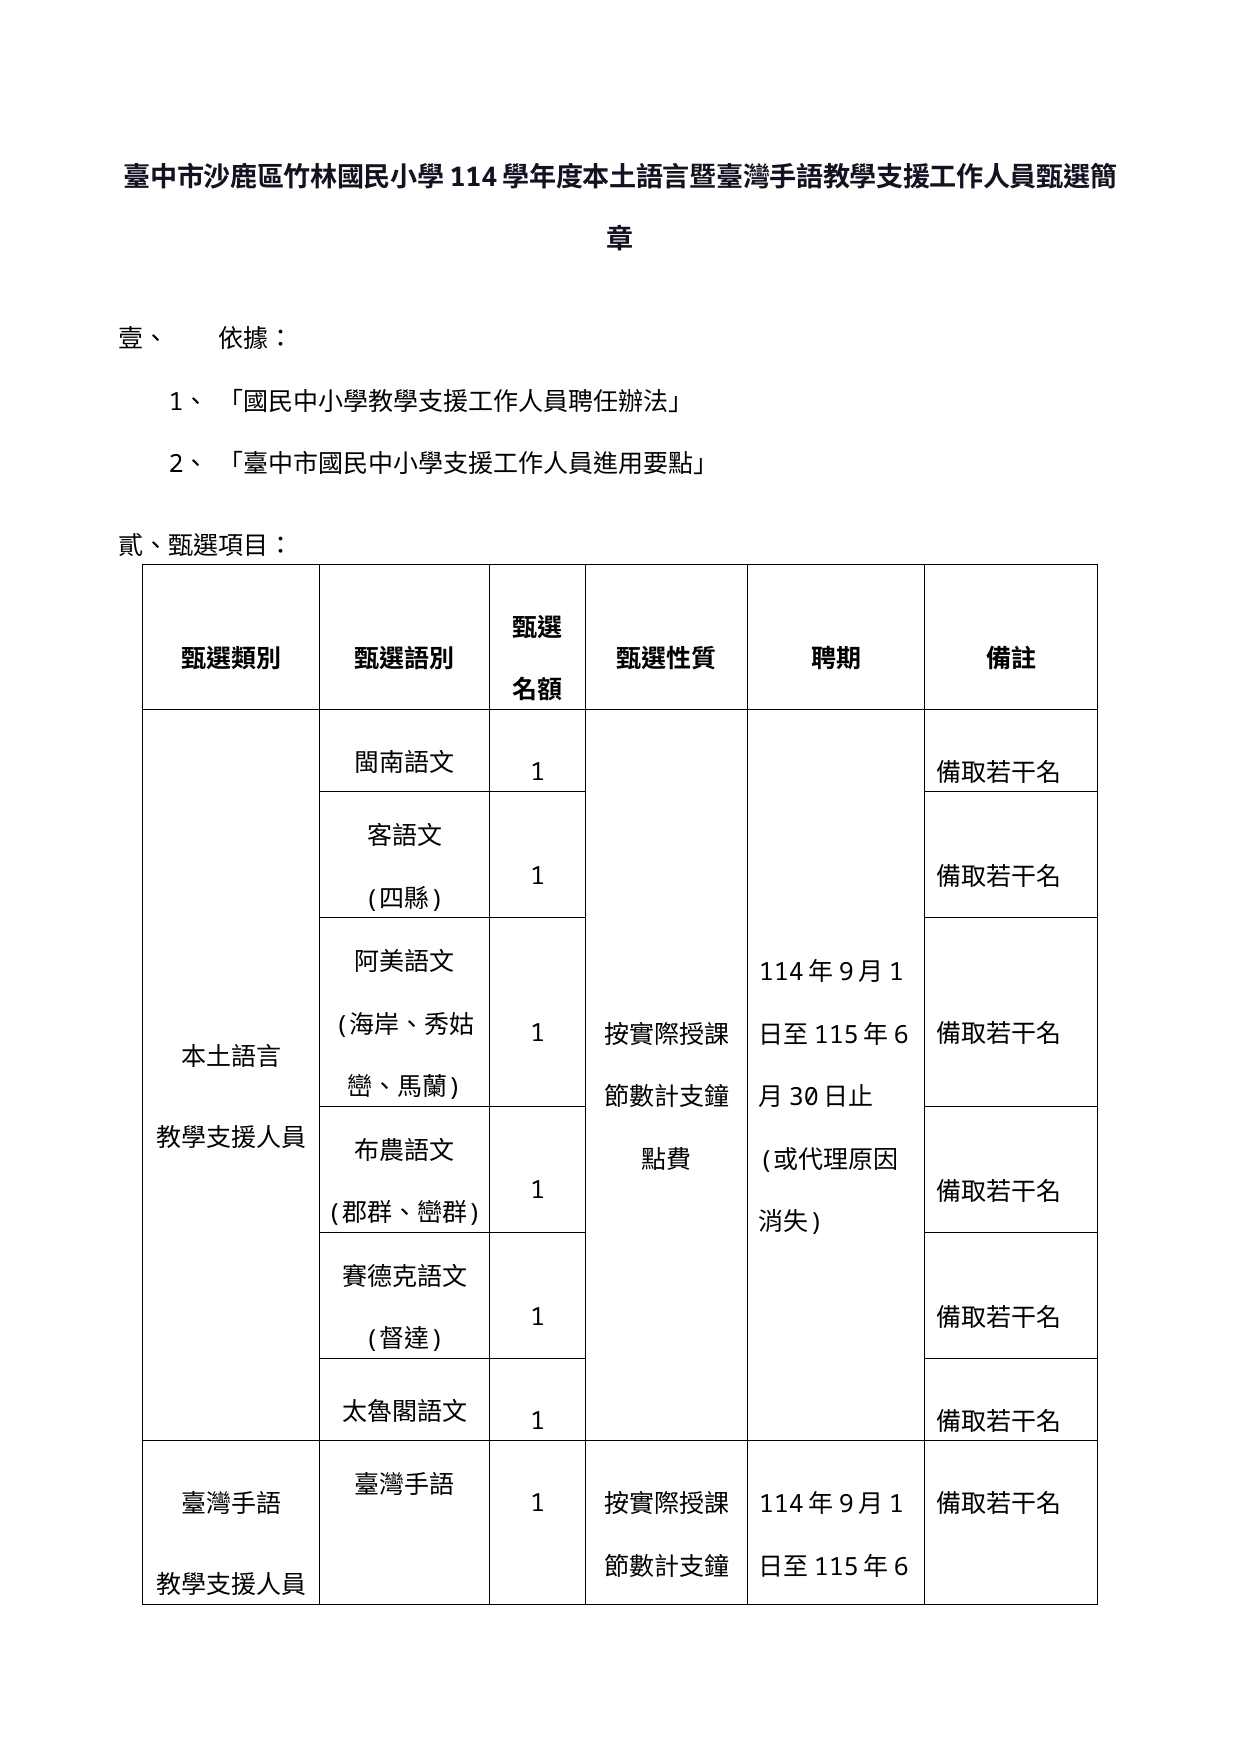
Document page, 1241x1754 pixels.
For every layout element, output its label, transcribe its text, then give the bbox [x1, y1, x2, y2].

table_cell 備取若干名 [925, 1107, 1097, 1232]
table_cell 本土語言 教學支援人員 [143, 710, 319, 1440]
table_cell 1 [490, 792, 585, 917]
table_cell 按實際授課節數計支鐘 [586, 1441, 747, 1604]
text 臺中市沙鹿區竹林國民小學114學年度本土語言暨臺灣手語教學支援工作人員甄選簡章 [118, 133, 1122, 258]
table_cell 太魯閣語文 [320, 1359, 489, 1440]
table_cell 1 [490, 710, 585, 791]
table_header 甄選名額 [490, 565, 585, 709]
table_cell 1 [490, 1107, 585, 1232]
table_cell 114年9月1日至115年6 [748, 1441, 924, 1604]
table_cell 布農語文 (郡群、巒群) [320, 1107, 489, 1232]
table_cell 備取若干名 [925, 710, 1097, 791]
table_header 甄選類別 [143, 565, 319, 709]
table_cell 閩南語文 [320, 710, 489, 791]
table_header 甄選語別 [320, 565, 489, 709]
table_cell 1 [490, 1359, 585, 1440]
table_cell 臺灣手語 教學支援人員 [143, 1441, 319, 1604]
table_cell 阿美語文 (海岸、秀姑巒、馬蘭) [320, 918, 489, 1106]
table_cell 備取若干名 [925, 918, 1097, 1106]
table_cell 1 [490, 1441, 585, 1604]
text 貳、甄選項目： [118, 502, 1122, 564]
list 依據： [118, 295, 1122, 358]
table_cell 按實際授課節數計支鐘點費 [586, 710, 747, 1440]
table_cell 備取若干名 [925, 1233, 1097, 1358]
list 「臺中市國民中小學支援工作人員進用要點」 [168, 420, 1122, 483]
table_cell 備取若干名 [925, 1441, 1097, 1604]
table_header 聘期 [748, 565, 924, 709]
table_cell 賽德克語文 (督達) [320, 1233, 489, 1358]
table_header 備註 [925, 565, 1097, 709]
list 「國民中小學教學支援工作人員聘任辦法」 [168, 358, 1122, 420]
table_cell 臺灣手語 [320, 1441, 489, 1604]
table_cell 1 [490, 918, 585, 1106]
table_cell 1 [490, 1233, 585, 1358]
table_cell 備取若干名 [925, 1359, 1097, 1440]
table_cell 客語文 (四縣) [320, 792, 489, 917]
table_header 甄選性質 [586, 565, 747, 709]
table_cell 備取若干名 [925, 792, 1097, 917]
table_cell 114年9月1日至115年6月30日止(或代理原因消失) [748, 710, 924, 1440]
